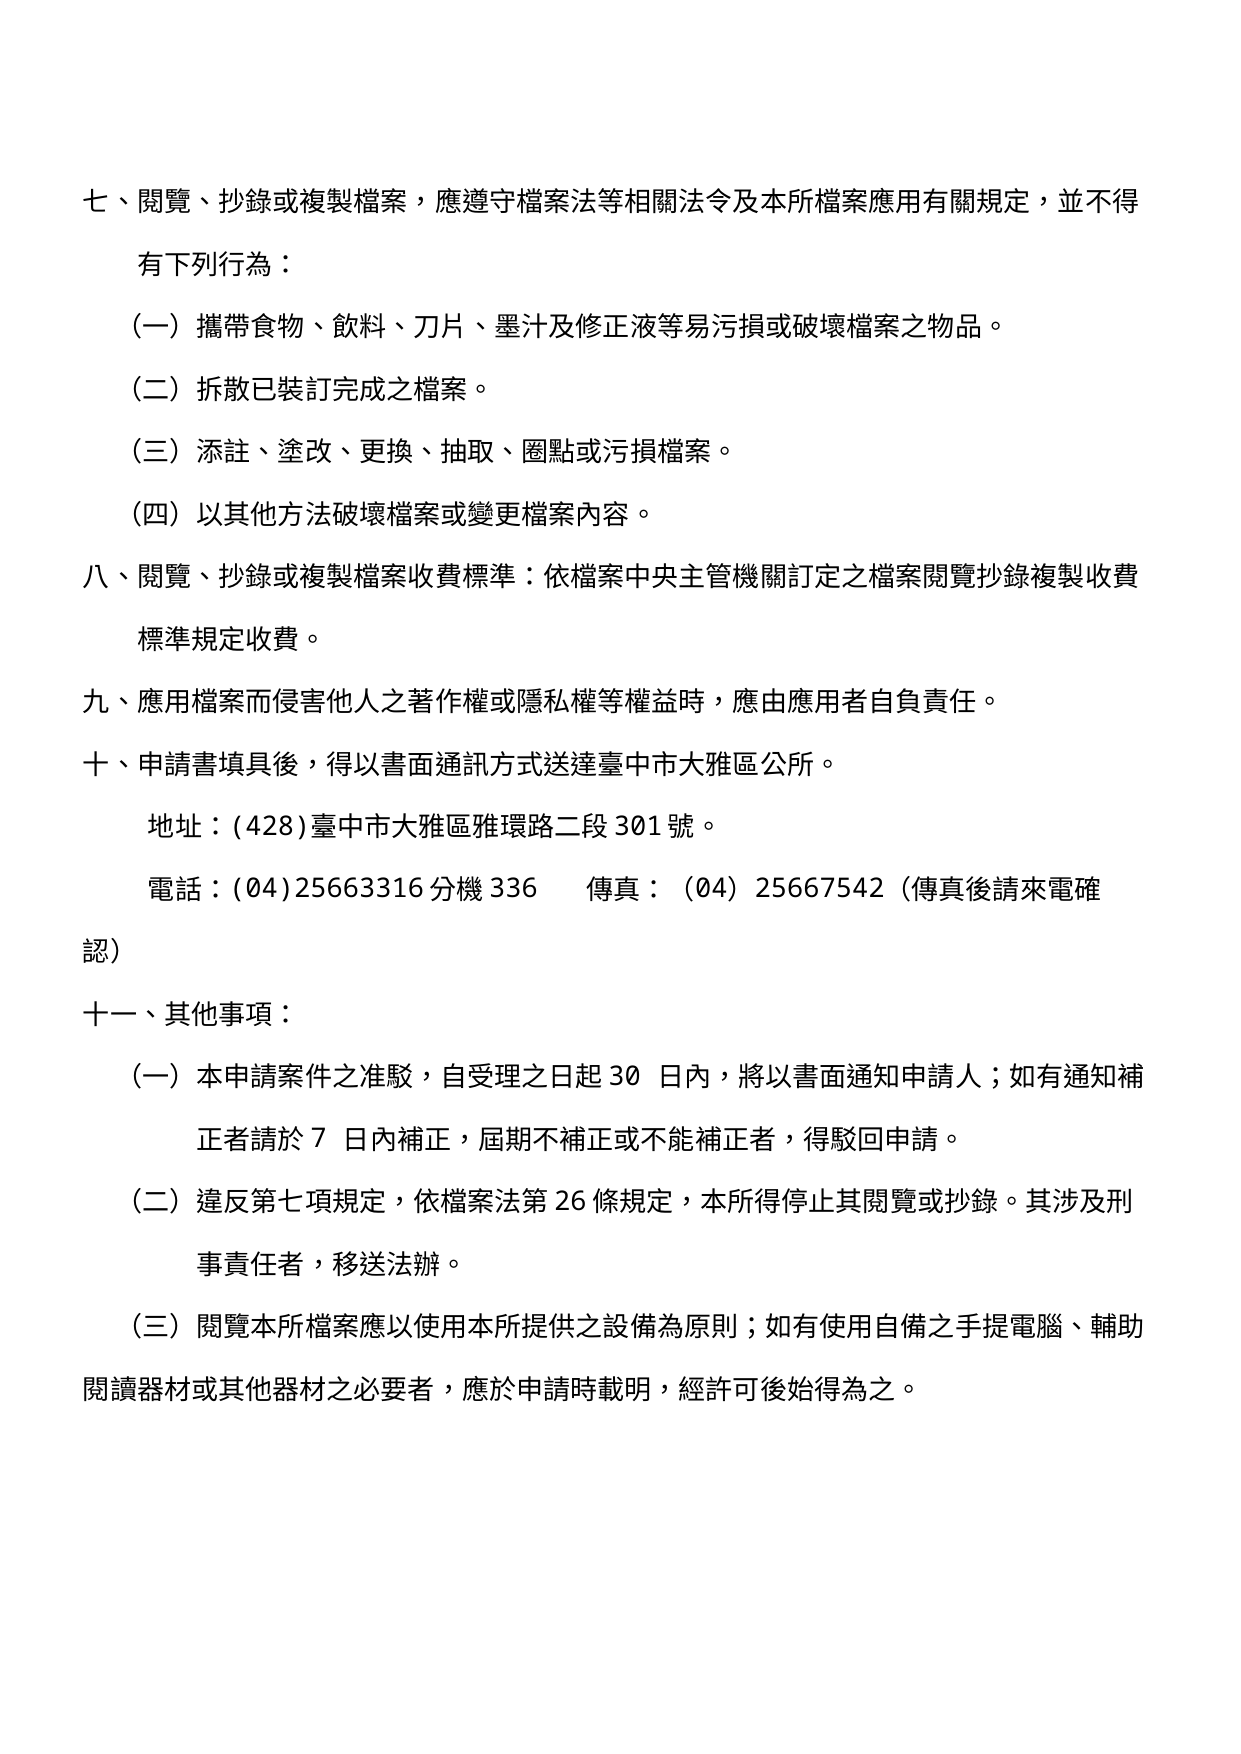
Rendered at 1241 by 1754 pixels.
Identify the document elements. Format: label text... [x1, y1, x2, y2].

text 七、閱覽、抄錄或複製檔案，應遵守檔案法等相關法令及本所檔案應用有關規定，並不得有下列行為： [83, 158, 1152, 283]
text （二）拆散已裝訂完成之檔案。 [83, 346, 1152, 408]
text （三）閱覽本所檔案應以使用本所提供之設備為原則；如有使用自備之手提電腦、輔助閱讀器材或其他器材之必要者，應於申請時載明，經許可後始得為之。 [83, 1283, 1152, 1408]
text 九、應用檔案而侵害他人之著作權或隱私權等權益時，應由應用者自負責任。 [83, 658, 1152, 721]
text （一）攜帶食物、飲料、刀片、墨汁及修正液等易污損或破壞檔案之物品。 [83, 283, 1152, 346]
text 十一、其他事項： [83, 971, 1152, 1033]
text （二）違反第七項規定，依檔案法第26條規定，本所得停止其閱覽或抄錄。其涉及刑事責任者，移送法辦。 [83, 1158, 1152, 1283]
text 十、申請書填具後，得以書面通訊方式送達臺中市大雅區公所。 [83, 721, 1152, 783]
text 地址：(428)臺中市大雅區雅環路二段301號。 [83, 783, 1152, 846]
text （四）以其他方法破壞檔案或變更檔案內容。 [83, 471, 1152, 533]
text （一）本申請案件之准駁，自受理之日起30 日內，將以書面通知申請人；如有通知補正者請於7 日內補正，屆期不補正或不能補正者，得駁回申請。 [83, 1033, 1152, 1158]
text 八、閱覽、抄錄或複製檔案收費標準：依檔案中央主管機關訂定之檔案閱覽抄錄複製收費標準規定收費。 [83, 533, 1152, 658]
text 電話：(04)25663316分機336 傳真：（04）25667542（傳真後請來電確認） [83, 846, 1152, 971]
text （三）添註、塗改、更換、抽取、圈點或污損檔案。 [83, 408, 1152, 471]
